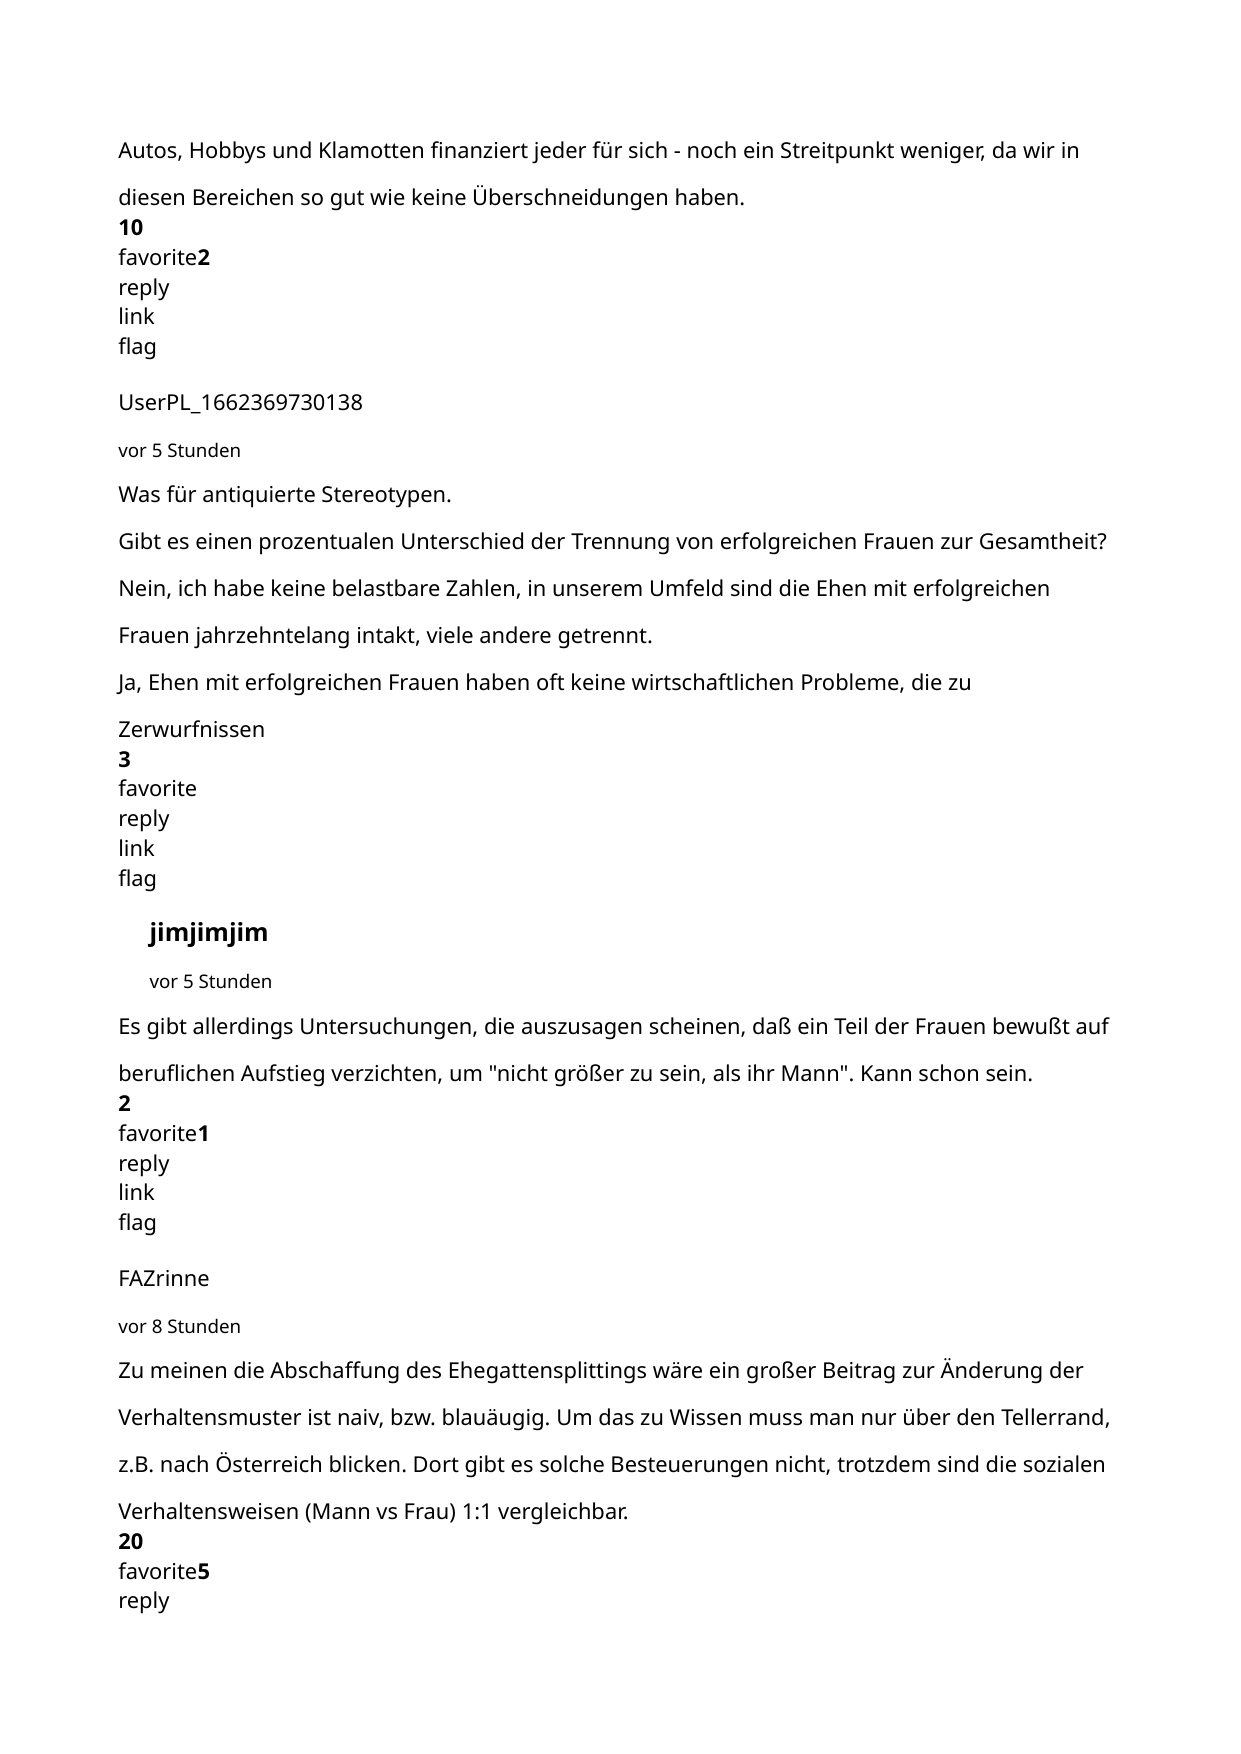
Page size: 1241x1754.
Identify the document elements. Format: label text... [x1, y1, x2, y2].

text 2 [118, 1088, 1122, 1118]
text favorite [118, 773, 1122, 803]
text favorite1 [118, 1118, 1122, 1147]
text reply [118, 1586, 1122, 1615]
text Zu meinen die Abschaffung des Ehegattensplittings wäre ein großer Beitrag zur Änderung der Verhaltensmuster ist naiv, bzw. blauäugig. Um das zu Wissen muss man nur über den Tellerrand, z.B. nach Österreich blicken. Dort gibt es solche Besteuerungen nicht, trotzdem sind die sozialen Verhaltensweisen (Mann vs Frau) 1:1 vergleichbar. [118, 1338, 1122, 1526]
text 20 [118, 1526, 1122, 1556]
text UserPL_1662369730138 [118, 376, 1114, 417]
text FAZrinne [118, 1252, 1114, 1293]
text reply [118, 803, 1122, 833]
text 10 [118, 212, 1122, 242]
text Autos, Hobbys und Klamotten finanziert jeder für sich - noch ein Streitpunkt weniger, da wir in diesen Bereichen so gut wie keine Überschneidungen haben. [118, 118, 1122, 212]
text Es gibt allerdings Untersuchungen, die auszusagen scheinen, daß ein Teil der Frauen bewußt auf beruflichen Aufstieg verzichten, um "nicht größer zu sein, als ihr Mann". Kann schon sein. [118, 994, 1122, 1088]
text flag [118, 1207, 1122, 1237]
text vor 5 Stunden [118, 433, 1122, 462]
text Was für antiquierte Stereotypen. Gibt es einen prozentualen Unterschied der Trennung von erfolgreichen Frauen zur Gesamtheit? Nein, ich habe keine belastbare Zahlen, in unserem Umfeld sind die Ehen mit erfolgreichen Frauen jahrzehntelang intakt, viele andere getrennt. Ja, Ehen mit erfolgreichen Frauen haben oft keine wirtschaftlichen Probleme, die zu Zerwurfnissen [118, 462, 1122, 744]
text link [118, 833, 1122, 863]
text link [118, 301, 1122, 331]
text reply [118, 271, 1122, 301]
text flag [118, 863, 1122, 893]
text favorite2 [118, 242, 1122, 271]
text 3 [118, 744, 1122, 773]
text reply [118, 1147, 1122, 1177]
text link [118, 1177, 1122, 1207]
text vor 5 Stunden [149, 964, 1122, 994]
text jimjimjim [149, 908, 1114, 949]
text favorite5 [118, 1556, 1122, 1586]
text vor 8 Stunden [118, 1309, 1122, 1338]
text flag [118, 331, 1122, 361]
